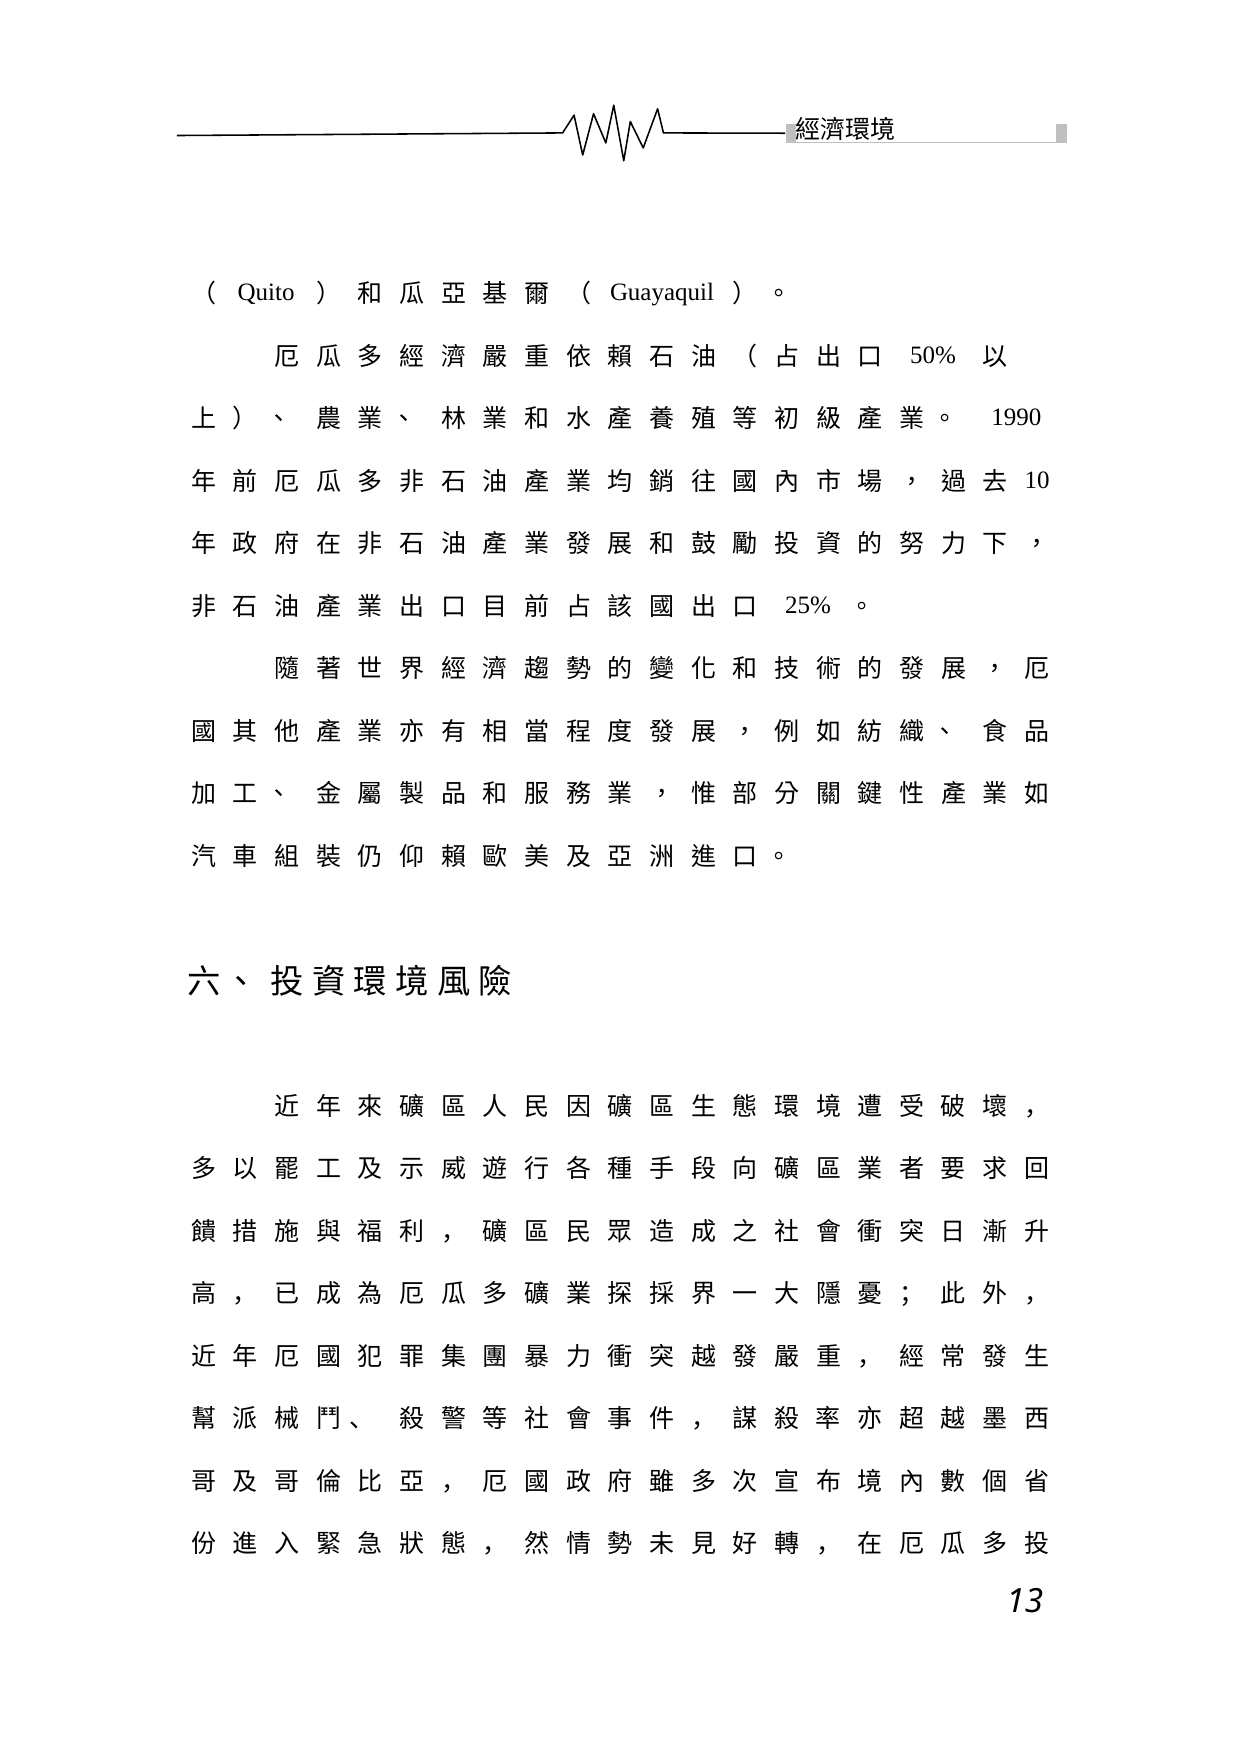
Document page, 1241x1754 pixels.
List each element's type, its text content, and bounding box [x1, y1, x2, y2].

text 近年來礦區人民因礦區生態環境遭受破壞，多以罷工及示威遊行各種手段向礦區業者要求回饋措施與福利，礦區民眾造成之社會衝突日漸升高，已成為厄瓜多礦業探採界一大隱憂；此外，近年厄國犯罪集團暴力衝突越發嚴重，經常發生幫派械鬥、殺警等社會事件，謀殺率亦超越墨西哥及哥倫比亞，厄國政府雖多次宣布境內數個省份進入緊急狀態，然情勢未見好轉，在厄瓜多投 [183, 1063, 1058, 1563]
text 六、投資環境風險 [183, 938, 1058, 1000]
text 厄瓜多經濟嚴重依賴石油（占出口50%以上）、農業、林業和水產養殖等初級產業。1990年前厄瓜多非石油產業均銷往國內市場，過去10年政府在非石油產業發展和鼓勵投資的努力下，非石油產業出口目前占該國出口25%。 [183, 313, 1058, 625]
text （Quito）和瓜亞基爾（Guayaquil）。 [183, 250, 1058, 313]
text 隨著世界經濟趨勢的變化和技術的發展，厄國其他產業亦有相當程度發展，例如紡織、食品加工、金屬製品和服務業，惟部分關鍵性產業如汽車組裝仍仰賴歐美及亞洲進口。 [183, 625, 1058, 875]
